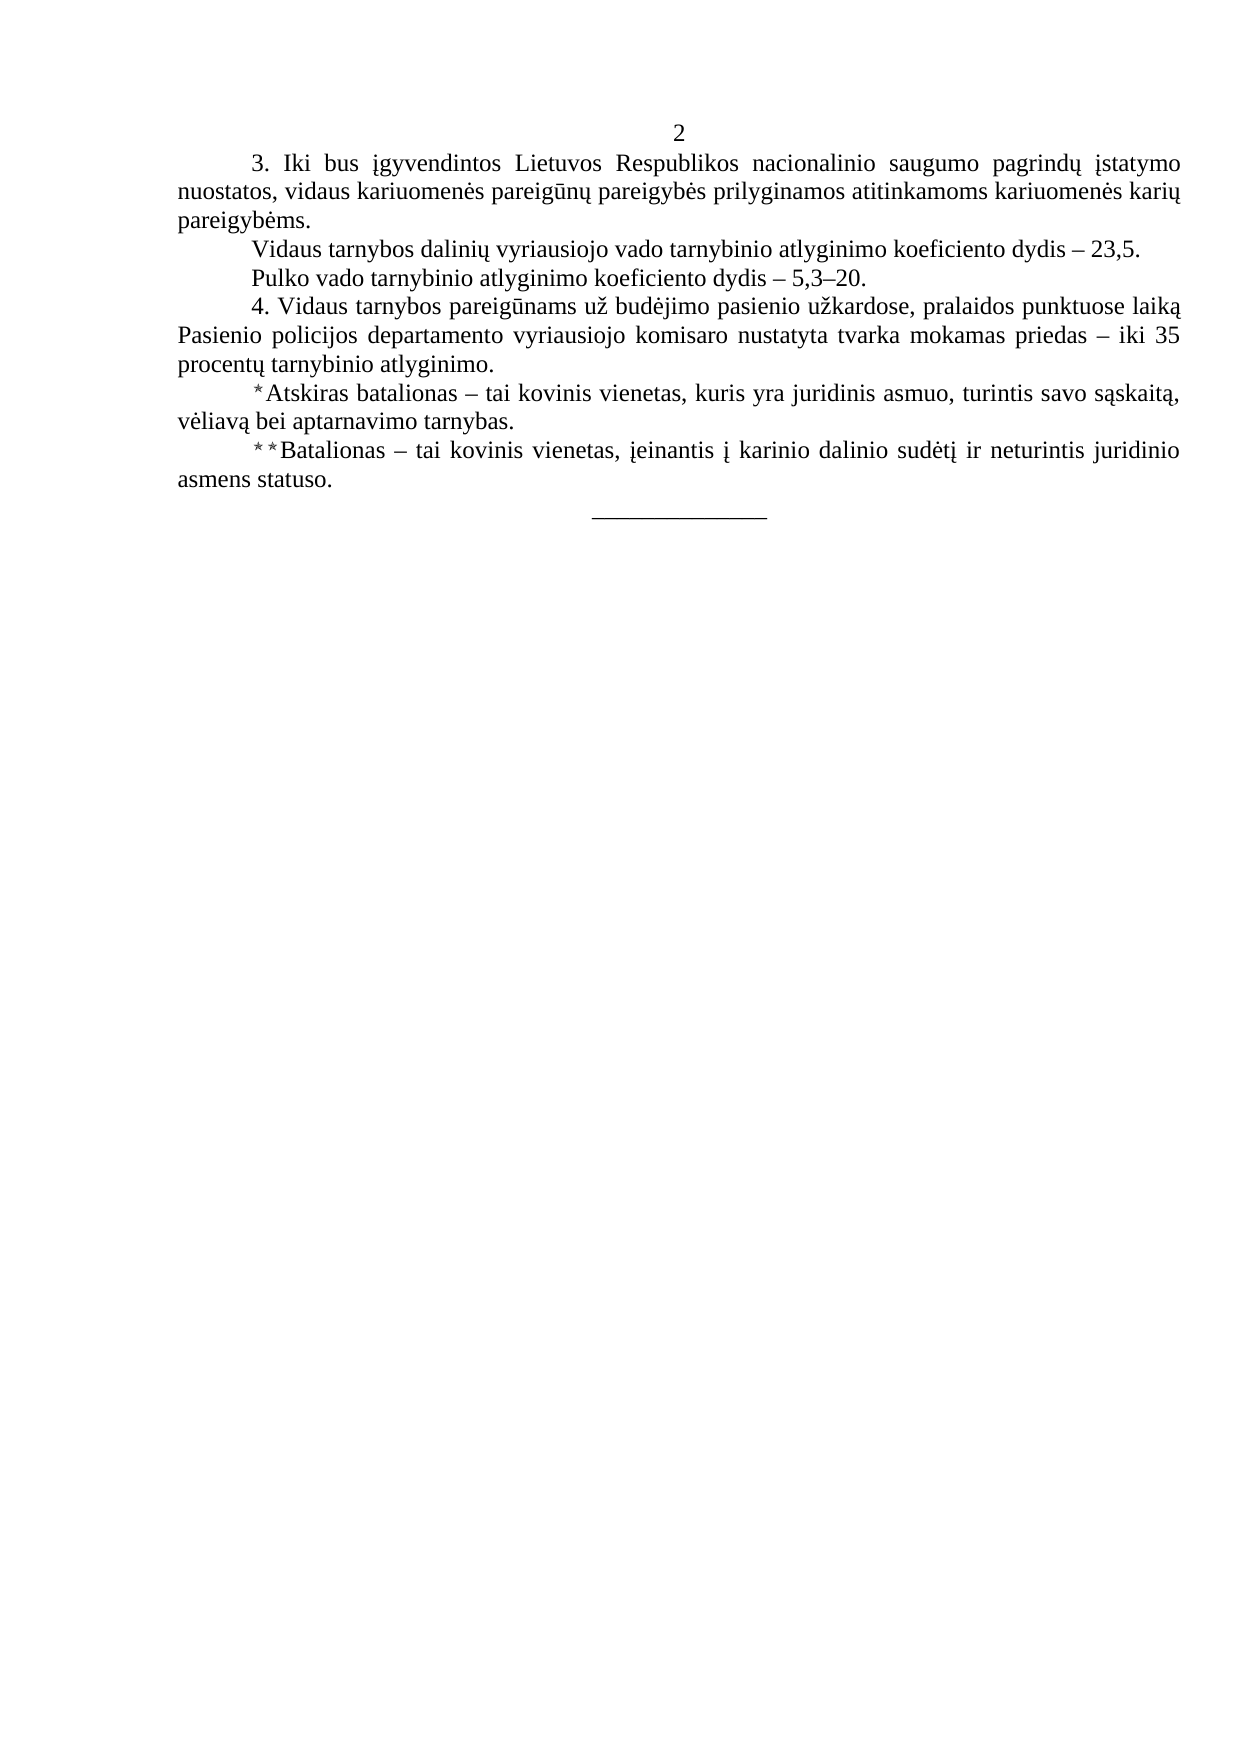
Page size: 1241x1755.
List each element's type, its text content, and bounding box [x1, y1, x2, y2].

text 3. Iki bus įgyvendintos Lietuvos Respublikos nacionalinio saugumo pagrindų įstatymo nuostatos, vidaus kariuomenės pareigūnų pareigybės prilyginamos atitinkamoms kariuomenės karių pareigybėms. [177, 148, 1181, 234]
text ______________ [177, 493, 1181, 521]
text Vidaus tarnybos dalinių vyriausiojo vado tarnybinio atlyginimo koeficiento dydis – 23,5. [177, 234, 1181, 263]
text Atskiras batalionas – tai kovinis vienetas, kuris yra juridinis asmuo, turintis savo sąskaitą, vėliavą bei aptarnavimo tarnybas. [177, 378, 1181, 435]
text Pulko vado tarnybinio atlyginimo koeficiento dydis – 5,3–20. [177, 263, 1181, 291]
text Batalionas – tai kovinis vienetas, įeinantis į karinio dalinio sudėtį ir neturintis juridinio asmens statuso. [177, 435, 1181, 493]
text 4. Vidaus tarnybos pareigūnams už budėjimo pasienio užkardose, pralaidos punktuose laiką Pasienio policijos departamento vyriausiojo komisaro nustatyta tvarka mokamas priedas – iki 35 procentų tarnybinio atlyginimo. [177, 291, 1181, 378]
